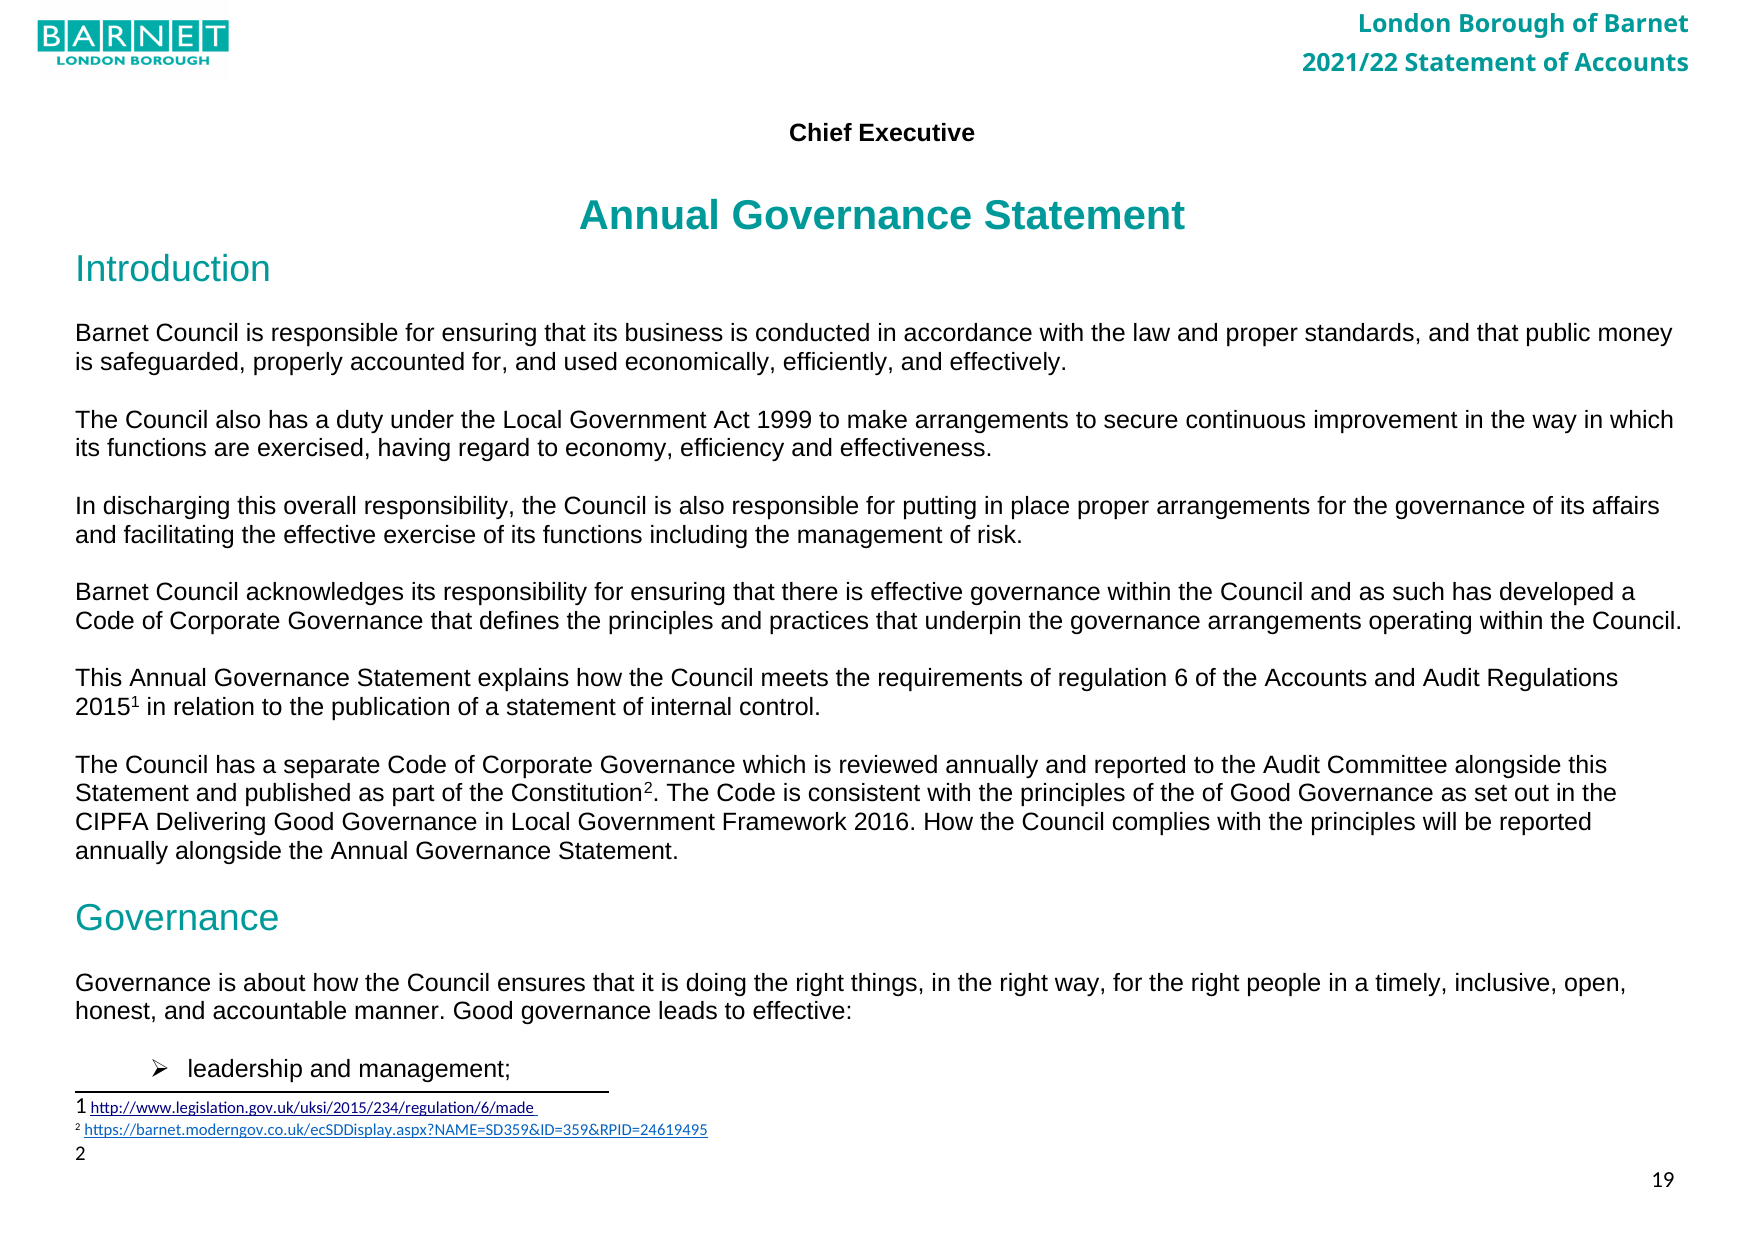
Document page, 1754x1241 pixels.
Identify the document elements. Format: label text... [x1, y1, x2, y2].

text In discharging this overall responsibility, the Council is also responsible for putting in place proper arrangements for the governance of its affairs and facilitating the effective exercise of its functions including the management of risk. [75, 491, 1689, 548]
text http://www.legislation.gov.uk/uksi/2015/234/regulation/6/made [75, 1092, 1689, 1120]
text This Annual Governance Statement explains how the Council meets the requirements of regulation 6 of the Accounts and Audit Regulations 2015 in relation to the publication of a statement of internal control. [75, 663, 1689, 721]
text Barnet Council acknowledges its responsibility for ensuring that there is effective governance within the Council and as such has developed a Code of Corporate Governance that defines the principles and practices that underpin the governance arrangements operating within the Council. [75, 577, 1689, 634]
text The Council also has a duty under the Local Government Act 1999 to make arrangements to secure continuous improvement in the way in which its functions are exercised, having regard to economy, efficiency and effectiveness. [75, 404, 1689, 462]
text 2 https://barnet.moderngov.co.uk/ecSDDisplay.aspx?NAME=SD359&ID=359&RPID=24619495 [75, 1120, 1689, 1140]
text Chief Executive [75, 118, 1689, 147]
text The Council has a separate Code of Corporate Governance which is reviewed annually and reported to the Audit Committee alongside this Statement and published as part of the Constitution. The Code is consistent with the principles of the of Good Governance as set out in the CIPFA Delivering Good Governance in Local Government Framework 2016. How the Council complies with the principles will be reported annually alongside the Annual Governance Statement. [75, 749, 1689, 864]
subtitle Introduction [75, 246, 1689, 289]
subtitle Annual Governance Statement [75, 191, 1689, 238]
list leadership and management; [150, 1054, 1689, 1083]
subtitle Governance [75, 895, 1689, 938]
text Barnet Council is responsible for ensuring that its business is conducted in accordance with the law and proper standards, and that public money is safeguarded, properly accounted for, and used economically, efficiently, and effectively. [75, 318, 1689, 376]
text Governance is about how the Council ensures that it is doing the right things, in the right way, for the right people in a timely, inclusive, open, honest, and accountable manner. Good governance leads to effective: [75, 967, 1689, 1025]
